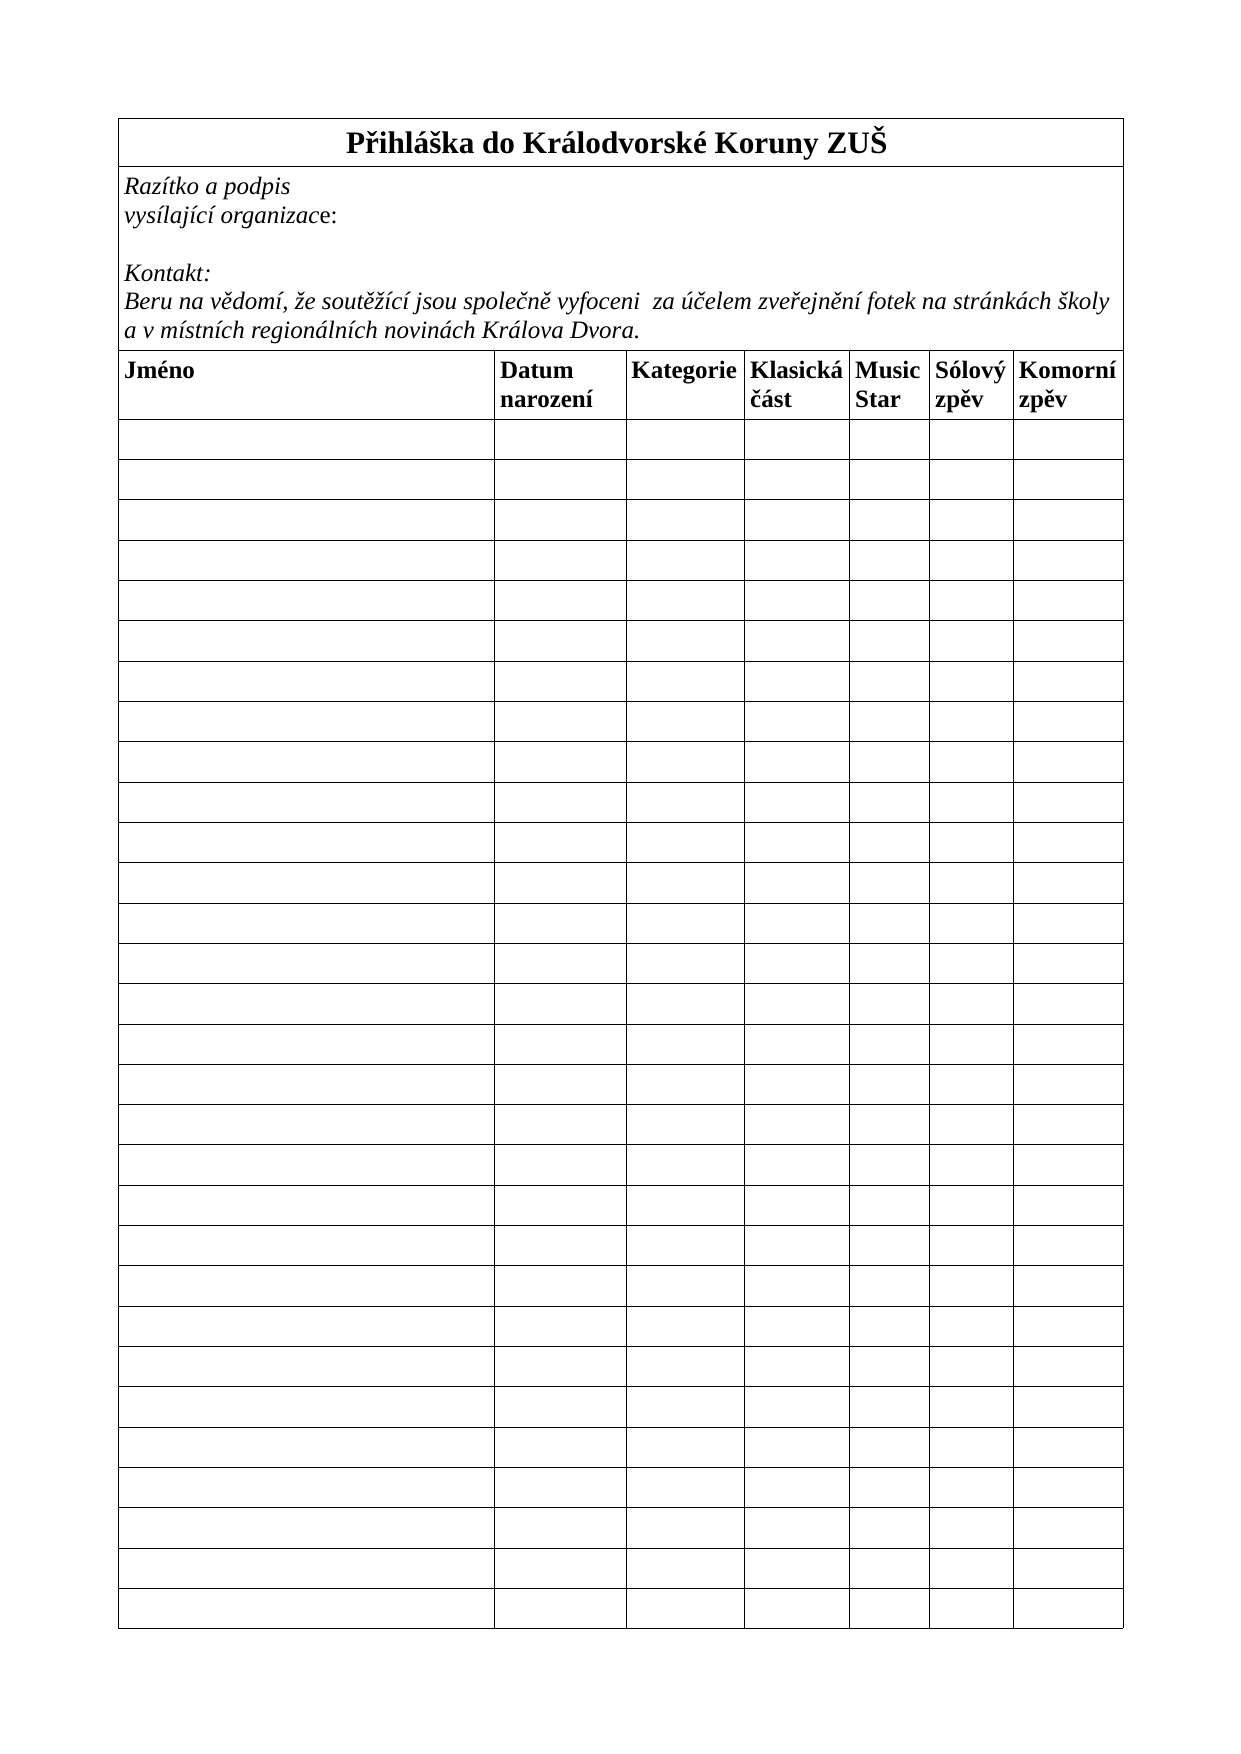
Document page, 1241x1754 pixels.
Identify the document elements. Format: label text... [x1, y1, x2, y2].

table_cell [745, 1589, 849, 1628]
table_cell [495, 702, 626, 741]
table_cell [495, 581, 626, 620]
table_cell [745, 1226, 849, 1265]
table_cell [745, 1145, 849, 1185]
table_cell [495, 1065, 626, 1104]
table_cell [930, 460, 1013, 499]
table_cell [1014, 783, 1123, 822]
table_cell [930, 1025, 1013, 1064]
table_cell [745, 783, 849, 822]
table_cell [745, 823, 849, 862]
table_cell [930, 904, 1013, 943]
table_cell [495, 1266, 626, 1306]
table_cell [1014, 1307, 1123, 1346]
table_cell [119, 541, 494, 580]
table_cell [495, 1025, 626, 1064]
table_cell [119, 1226, 494, 1265]
table_cell [119, 984, 494, 1023]
table_cell [930, 702, 1013, 741]
table_cell Klasická část [745, 351, 849, 419]
table_cell [850, 863, 929, 902]
table_cell [119, 904, 494, 943]
table_cell Komorní zpěv [1014, 351, 1123, 419]
table_cell [850, 420, 929, 459]
table_cell [850, 823, 929, 862]
table_cell [850, 621, 929, 661]
table_cell [745, 904, 849, 943]
table_cell [745, 1186, 849, 1225]
table_cell [745, 944, 849, 983]
table_cell [495, 1226, 626, 1265]
table_cell [1014, 1589, 1123, 1628]
table_cell [850, 1549, 929, 1588]
table_cell [627, 1549, 744, 1588]
table_cell [627, 581, 744, 620]
table_cell [930, 863, 1013, 902]
table_cell [495, 1387, 626, 1427]
table_cell [930, 420, 1013, 459]
table_cell [850, 1428, 929, 1467]
table_cell [930, 984, 1013, 1023]
table_cell [850, 702, 929, 741]
table_cell [495, 1105, 626, 1144]
table_cell [627, 1428, 744, 1467]
table_cell [930, 662, 1013, 701]
table_cell Datum narození [495, 351, 626, 419]
table_cell [745, 460, 849, 499]
table_cell [930, 742, 1013, 782]
table_cell [1014, 984, 1123, 1023]
table_cell [627, 500, 744, 540]
table_cell Jméno [119, 351, 494, 419]
table_cell [627, 1589, 744, 1628]
table_cell [1014, 1186, 1123, 1225]
table_cell [745, 1025, 849, 1064]
table_cell [850, 1065, 929, 1104]
table_cell [495, 783, 626, 822]
table_cell [495, 621, 626, 661]
table_cell [745, 863, 849, 902]
table_cell [850, 1226, 929, 1265]
table_cell [745, 581, 849, 620]
table_cell [495, 984, 626, 1023]
table_cell [850, 1387, 929, 1427]
table_cell [1014, 742, 1123, 782]
table_cell [745, 1468, 849, 1507]
table_cell [627, 904, 744, 943]
table_cell [850, 1186, 929, 1225]
table_cell [119, 702, 494, 741]
table_cell [119, 742, 494, 782]
table_cell [850, 1468, 929, 1507]
table_cell [495, 1549, 626, 1588]
table_cell [745, 1347, 849, 1386]
table_cell [495, 541, 626, 580]
table_cell [745, 1105, 849, 1144]
table_cell [119, 1025, 494, 1064]
table_cell [1014, 1468, 1123, 1507]
table_cell [627, 1266, 744, 1306]
table_cell [495, 1186, 626, 1225]
table_cell [1014, 1145, 1123, 1185]
table_cell [1014, 1428, 1123, 1467]
table_cell [930, 1266, 1013, 1306]
table_cell [1014, 863, 1123, 902]
table_cell [495, 1145, 626, 1185]
table_cell [1014, 662, 1123, 701]
table_cell [627, 702, 744, 741]
table_cell [1014, 1226, 1123, 1265]
table_cell [930, 581, 1013, 620]
table_cell [1014, 1266, 1123, 1306]
table_cell [850, 904, 929, 943]
table_cell [627, 1508, 744, 1547]
table_cell [627, 460, 744, 499]
table_cell [850, 1307, 929, 1346]
table_cell [119, 500, 494, 540]
table_cell [850, 1145, 929, 1185]
table_cell [495, 944, 626, 983]
table_header Přihláška do Králodvorské Koruny ZUŠ [119, 119, 1123, 166]
table_cell [930, 1145, 1013, 1185]
table_cell [495, 1347, 626, 1386]
table_cell [1014, 1065, 1123, 1104]
table_cell [119, 1186, 494, 1225]
table_cell [119, 1549, 494, 1588]
table_cell [495, 1468, 626, 1507]
table_cell [119, 1307, 494, 1346]
table_cell [627, 944, 744, 983]
table_cell [119, 944, 494, 983]
table_cell [930, 823, 1013, 862]
table_cell [930, 1428, 1013, 1467]
table_cell [745, 1549, 849, 1588]
table_cell [930, 783, 1013, 822]
table_cell [1014, 702, 1123, 741]
table_cell [1014, 541, 1123, 580]
table_cell [930, 944, 1013, 983]
table_cell [930, 1226, 1013, 1265]
table_cell [930, 1387, 1013, 1427]
table_cell [930, 1105, 1013, 1144]
table_cell [850, 783, 929, 822]
table_cell [495, 1589, 626, 1628]
table_cell [850, 662, 929, 701]
table_cell [119, 460, 494, 499]
table_cell [627, 984, 744, 1023]
table_cell [1014, 1347, 1123, 1386]
table_cell [119, 1589, 494, 1628]
table_cell [850, 984, 929, 1023]
table_cell [495, 823, 626, 862]
table_cell [495, 1508, 626, 1547]
table_cell [1014, 460, 1123, 499]
table_cell [495, 1307, 626, 1346]
table_cell [627, 823, 744, 862]
table_cell [1014, 1387, 1123, 1427]
table_cell [850, 581, 929, 620]
table_cell [850, 742, 929, 782]
table_cell [627, 1347, 744, 1386]
table_cell [930, 500, 1013, 540]
table_cell [119, 1065, 494, 1104]
table_cell [930, 541, 1013, 580]
table_cell [627, 742, 744, 782]
table_cell [627, 621, 744, 661]
table_cell [930, 621, 1013, 661]
table_cell Razítko a podpis vysílající organizace: Kontakt: Beru na vědomí, že soutěžící jsou společně vyfoceni za účelem zveřejnění fotek na stránkách školy a v místních regionálních novinách Králova Dvora. [119, 167, 1123, 350]
table_cell [495, 420, 626, 459]
table_cell [850, 1508, 929, 1547]
table_cell [745, 742, 849, 782]
table_cell [930, 1508, 1013, 1547]
table_cell [745, 1387, 849, 1427]
table_cell [1014, 1549, 1123, 1588]
table_cell [1014, 1508, 1123, 1547]
table_cell [627, 541, 744, 580]
table_cell [745, 420, 849, 459]
table_cell [1014, 823, 1123, 862]
table_cell [627, 1105, 744, 1144]
table_cell [627, 783, 744, 822]
table_cell [930, 1549, 1013, 1588]
table_cell [930, 1065, 1013, 1104]
table_cell [495, 460, 626, 499]
table_cell [627, 420, 744, 459]
table_cell [850, 1266, 929, 1306]
table_cell [930, 1589, 1013, 1628]
table_cell [119, 1387, 494, 1427]
table_cell [495, 500, 626, 540]
table_cell [495, 662, 626, 701]
table_cell [119, 783, 494, 822]
table_cell [850, 541, 929, 580]
table_cell [495, 904, 626, 943]
table_cell [745, 662, 849, 701]
table_cell [930, 1307, 1013, 1346]
table_cell Music Star [850, 351, 929, 419]
table_cell [850, 1589, 929, 1628]
table_cell [119, 662, 494, 701]
table_cell [119, 581, 494, 620]
table_cell [627, 1226, 744, 1265]
table_cell [1014, 904, 1123, 943]
table_cell [930, 1347, 1013, 1386]
table_cell [850, 1025, 929, 1064]
table_cell [119, 1105, 494, 1144]
table_cell [745, 1065, 849, 1104]
table_cell [745, 1266, 849, 1306]
table_cell [745, 541, 849, 580]
table_cell [119, 621, 494, 661]
table_cell [930, 1468, 1013, 1507]
table_cell [850, 500, 929, 540]
table_cell [850, 460, 929, 499]
table_cell [627, 863, 744, 902]
table_cell [745, 1508, 849, 1547]
table_cell [627, 1145, 744, 1185]
table_cell [119, 1468, 494, 1507]
table_cell [627, 1307, 744, 1346]
table_cell [850, 1105, 929, 1144]
table_cell Kategorie [627, 351, 744, 419]
table_cell [1014, 420, 1123, 459]
table_cell [745, 621, 849, 661]
table_cell [1014, 1025, 1123, 1064]
table_cell [119, 1428, 494, 1467]
table_cell [745, 500, 849, 540]
table_cell [745, 1428, 849, 1467]
table_cell [1014, 581, 1123, 620]
table_cell [495, 1428, 626, 1467]
table_cell [119, 1347, 494, 1386]
table_cell [119, 1508, 494, 1547]
table_cell [119, 1266, 494, 1306]
table_cell [627, 662, 744, 701]
table_cell [495, 863, 626, 902]
table_cell [745, 984, 849, 1023]
table_cell [850, 1347, 929, 1386]
table_cell [1014, 944, 1123, 983]
table_cell [1014, 621, 1123, 661]
table_cell [850, 944, 929, 983]
table_cell [119, 863, 494, 902]
table_cell [119, 823, 494, 862]
table_cell [495, 742, 626, 782]
table_cell [627, 1065, 744, 1104]
table_cell [627, 1025, 744, 1064]
table_cell [930, 1186, 1013, 1225]
table_cell [627, 1468, 744, 1507]
table_cell [119, 1145, 494, 1185]
table_cell [627, 1186, 744, 1225]
table_cell [1014, 500, 1123, 540]
table_cell Sólový zpěv [930, 351, 1013, 419]
table_cell [119, 420, 494, 459]
table_cell [745, 1307, 849, 1346]
table_cell [627, 1387, 744, 1427]
table_cell [1014, 1105, 1123, 1144]
table_cell [745, 702, 849, 741]
